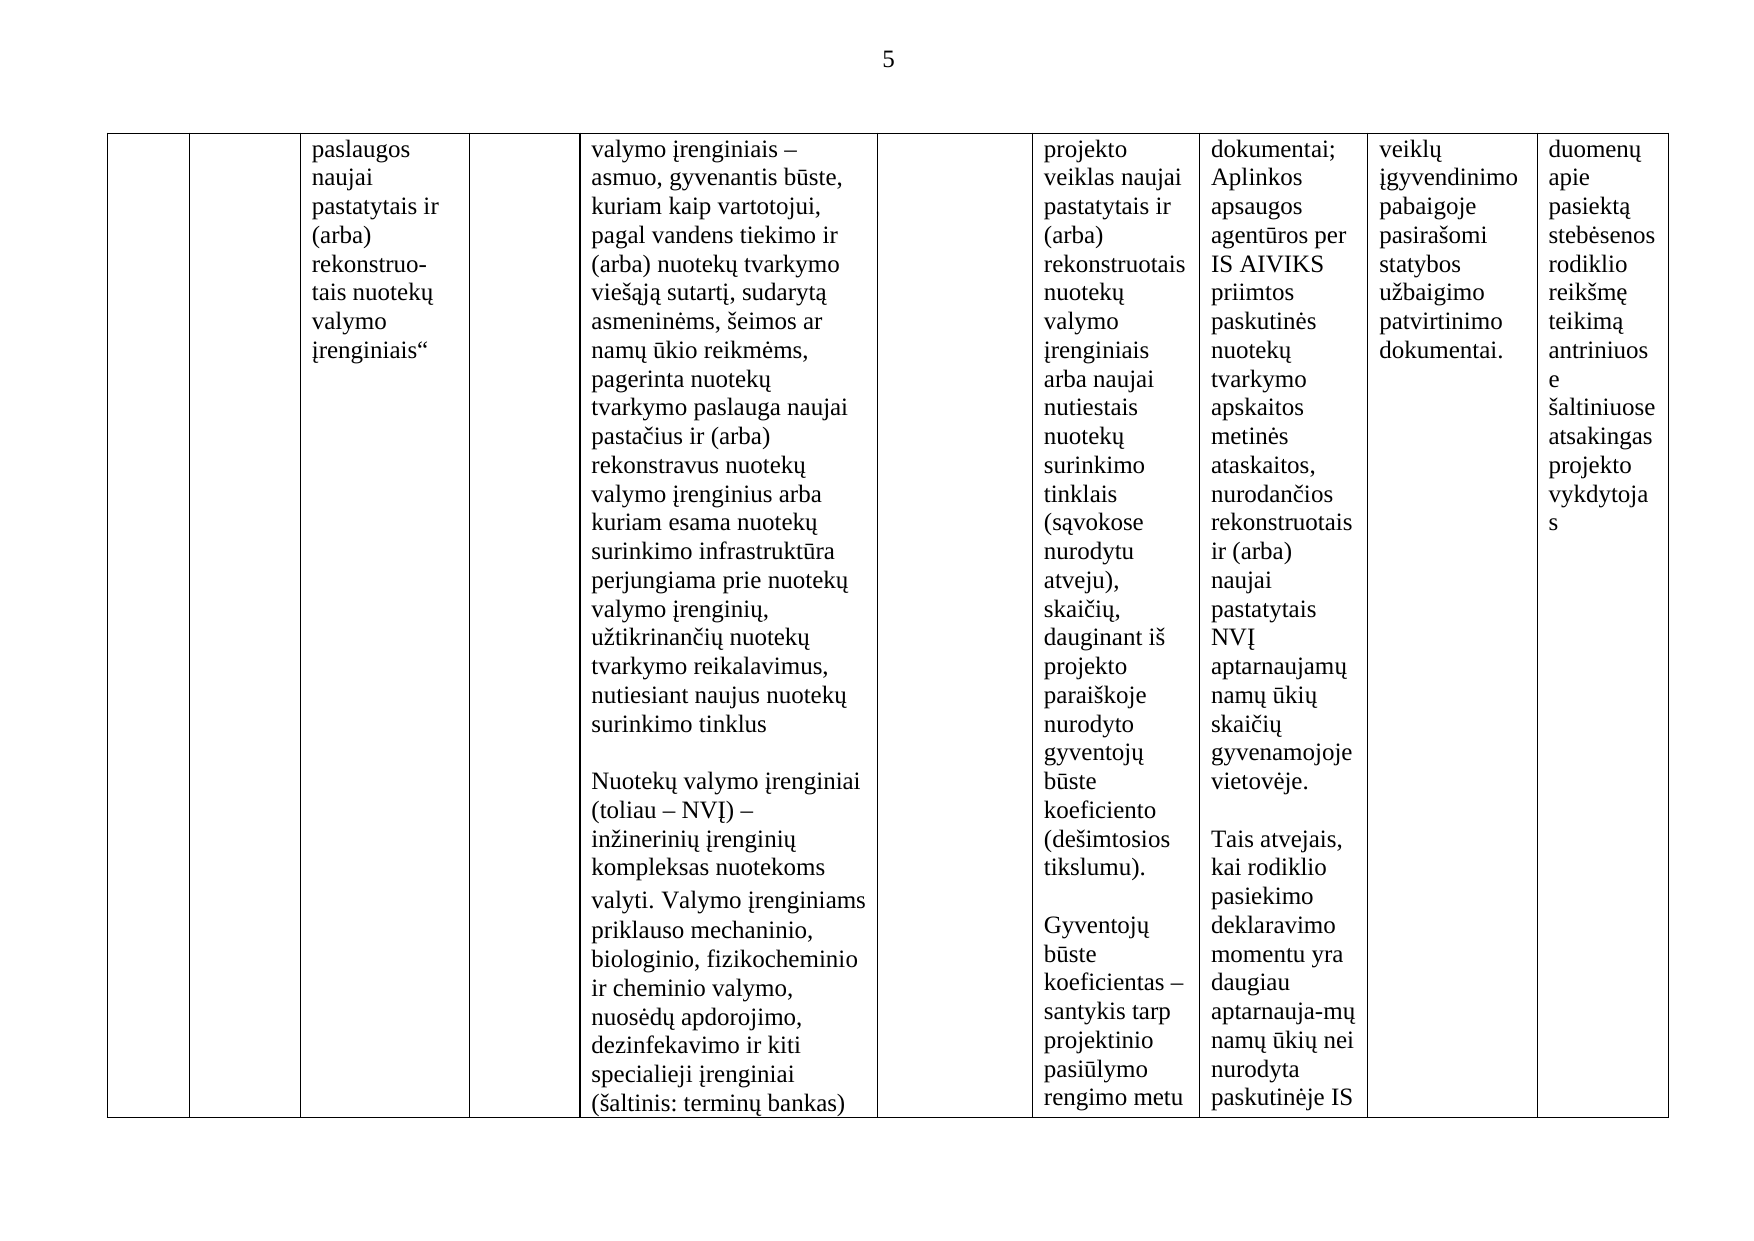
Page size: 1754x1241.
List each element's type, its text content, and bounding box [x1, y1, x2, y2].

table_header valymo įrenginiais – asmuo, gyvenantis būste, kuriam kaip vartotojui, pagal vandens tiekimo ir (arba) nuotekų tvarkymo viešąją sutartį, sudarytą asmeninėms, šeimos ar namų ūkio reikmėms, pagerinta nuotekų tvarkymo paslauga naujai pastačius ir (arba) rekonstravus nuotekų valymo įrenginius arba kuriam esama nuotekų surinkimo infrastruktūra perjungiama prie nuotekų valymo įrenginių, užtikrinančių nuotekų tvarkymo reikalavimus, nutiesiant naujus nuotekų surinkimo tinklus Nuotekų valymo įrenginiai (toliau – NVĮ) – inžinerinių įrenginių kompleksas nuotekoms valyti. Valymo įrenginiams priklauso mechaninio, biologinio, fizikocheminio ir cheminio valymo, nuosėdų apdorojimo, dezinfekavimo ir kiti specialieji įrenginiai (šaltinis: terminų bankas) [581, 134, 877, 1117]
table_header projekto veiklas naujai pastatytais ir (arba) rekonstruotais nuotekų valymo įrenginiais arba naujai nutiestais nuotekų surinkimo tinklais (sąvokose nurodytu atveju), skaičių, dauginant iš projekto paraiškoje nurodyto gyventojų būste koeficiento (dešimtosios tikslumu). Gyventojų būste koeficientas – santykis tarp projektinio pasiūlymo rengimo metu [1033, 134, 1199, 1117]
table_header duomenų apie pasiektą stebėsenos rodiklio reikšmę teikimą antriniuose šaltiniuose atsakingas projekto vykdytojas [1538, 134, 1668, 1117]
table_header [190, 134, 300, 1117]
table_header [878, 134, 1032, 1117]
table_header [108, 134, 189, 1117]
table_header veiklų įgyvendinimo pabaigoje pasirašomi statybos užbaigimo patvirtinimo dokumentai. [1368, 134, 1537, 1117]
table_header dokumentai; Aplinkos apsaugos agentūros per IS AIVIKS priimtos paskutinės nuotekų tvarkymo apskaitos metinės ataskaitos, nurodančios rekonstruotais ir (arba) naujai pastatytais NVĮ aptarnaujamų namų ūkių skaičių gyvenamojoje vietovėje. Tais atvejais, kai rodiklio pasiekimo deklaravimo momentu yra daugiau aptarnauja-mų namų ūkių nei nurodyta paskutinėje IS [1200, 134, 1367, 1117]
table_header [470, 134, 579, 1117]
table_header paslaugos naujai pastatytais ir (arba) rekonstruo-tais nuotekų valymo įrenginiais“ [301, 134, 469, 1117]
